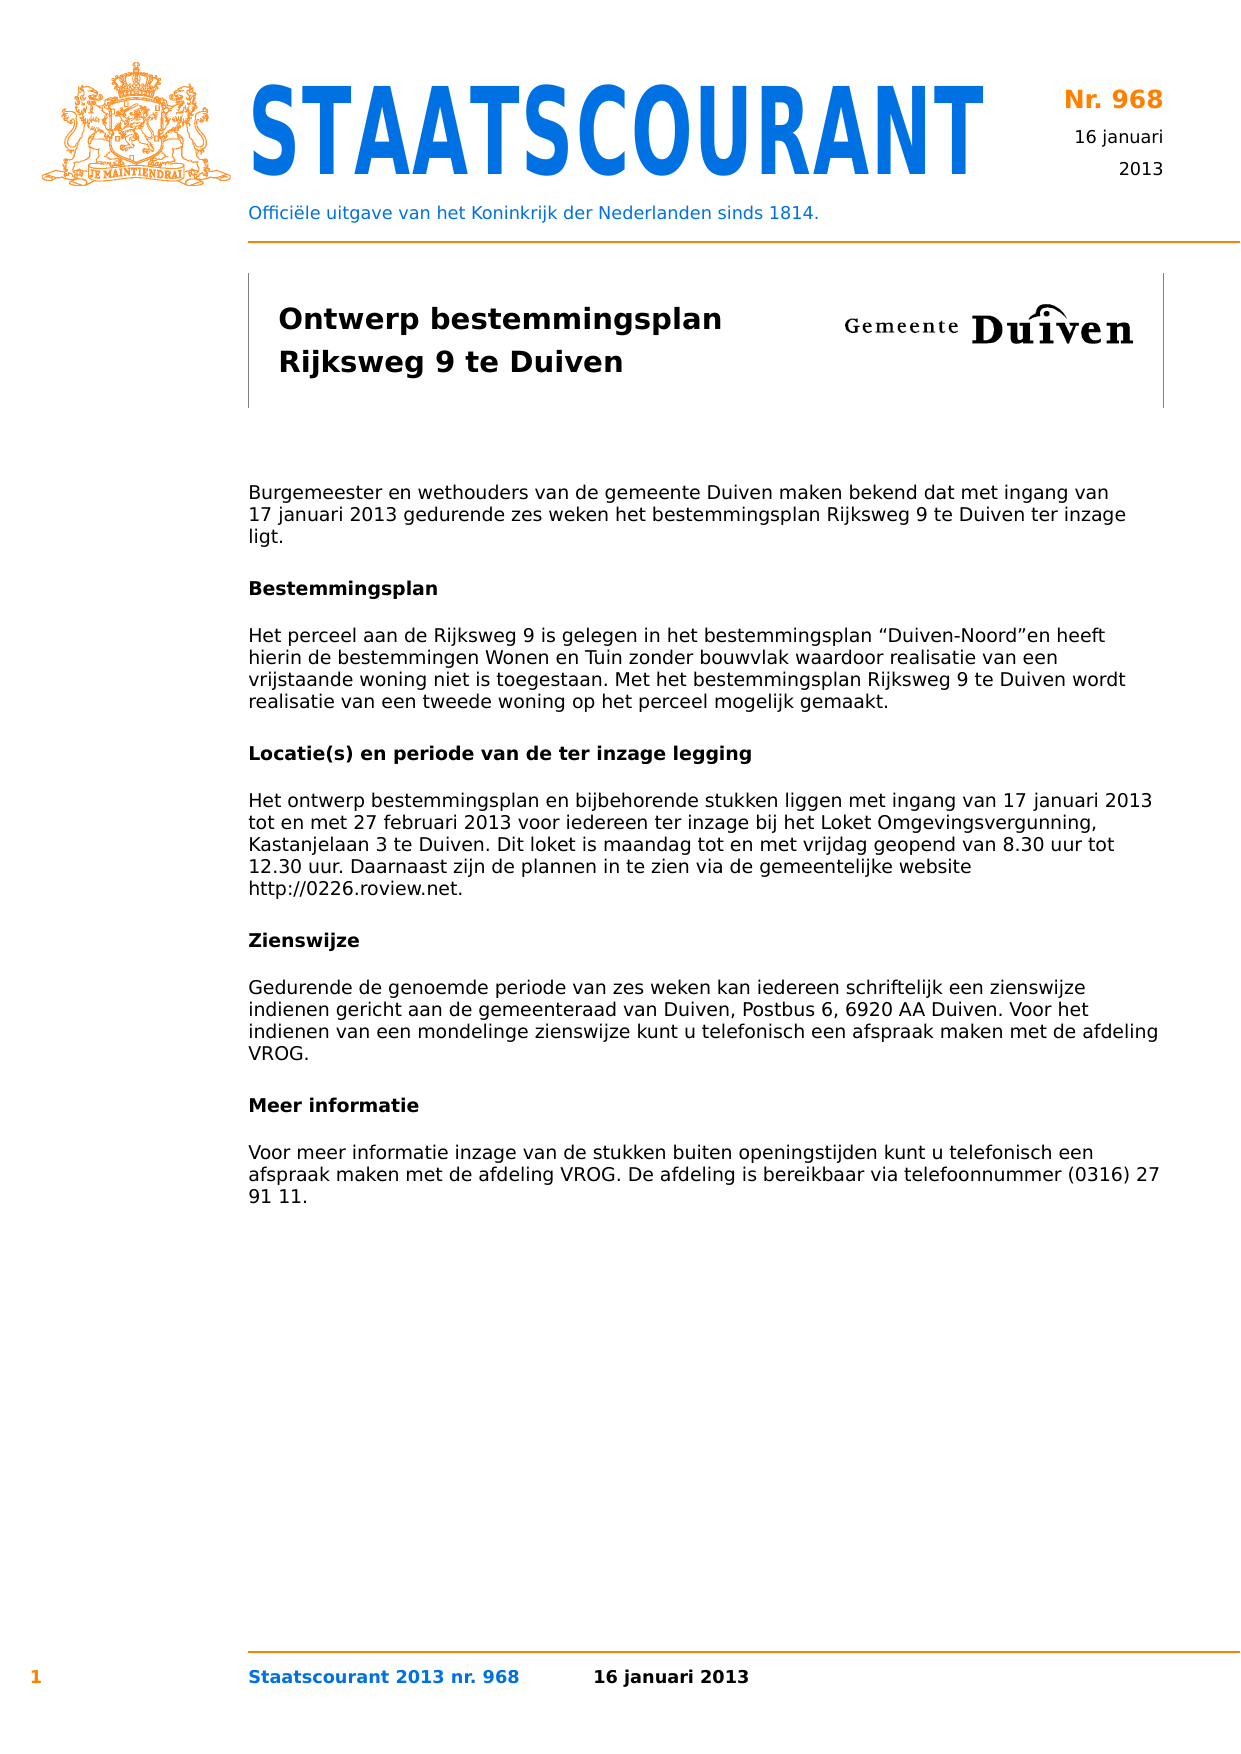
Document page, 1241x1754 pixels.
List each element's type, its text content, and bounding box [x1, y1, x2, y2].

table_header [25, 62, 248, 241]
text Het perceel aan de Rijksweg 9 is gelegen in het bestemmingsplan “Duiven-Noord”en heeft hierin de bestemmingen Wonen en Tuin zonder bouwvlak waardoor realisatie van een vrijstaande woning niet is toegestaan. Met het bestemmingsplan Rijksweg 9 te Duiven wordt realisatie van een tweede woning op het perceel mogelijk gemaakt. [248, 625, 1163, 713]
subtitle Meer informatie [248, 1095, 1163, 1117]
subtitle Zienswijze [248, 930, 1163, 952]
text Het ontwerp bestemmingsplan en bijbehorende stukken liggen met ingang van 17 januari 2013 tot en met 27 februari 2013 voor iedereen ter inzage bij het Loket Omgevingsvergunning, Kastanjelaan 3 te Duiven. Dit loket is maandag tot en met vrijdag geopend van 8.30 uur tot 12.30 uur. Daarnaast zijn de plannen in te zien via de gemeentelijke website http://0226.roview.net. [248, 790, 1163, 900]
picture [41, 62, 231, 186]
text Voor meer informatie inzage van de stukken buiten openingstijden kunt u telefonisch een afspraak maken met de afdeling VROG. De afdeling is bereikbaar via telefoonnummer (0316) 27 91 11. [248, 1142, 1163, 1208]
table_cell Officiële uitgave van het Koninkrijk der Nederlanden sinds 1814. [248, 203, 1240, 241]
picture [844, 302, 1134, 344]
table_cell 2013 [998, 153, 1240, 203]
subtitle Bestemmingsplan [248, 578, 1163, 600]
text Gedurende de genoemde periode van zes weken kan iedereen schriftelijk een zienswijze indienen gericht aan de gemeenteraad van Duiven, Postbus 6, 6920 AA Duiven. Voor het indienen van een mondelinge zienswijze kunt u telefonisch een afspraak maken met de afdeling VROG. [248, 977, 1163, 1065]
table_cell 16 januari [998, 121, 1240, 153]
table_header Nr. 968 [998, 62, 1240, 121]
subtitle Locatie(s) en periode van de ter inzage legging [248, 743, 1163, 765]
text Burgemeester en wethouders van de gemeente Duiven maken bekend dat met ingang van 17 januari 2013 gedurende zes weken het bestemmingsplan Rijksweg 9 te Duiven ter inzage ligt. [248, 482, 1163, 548]
table_header STAATSCOURANT [248, 62, 998, 203]
subtitle Ontwerp bestemmingsplan Rijksweg 9 te Duiven [249, 273, 1163, 408]
